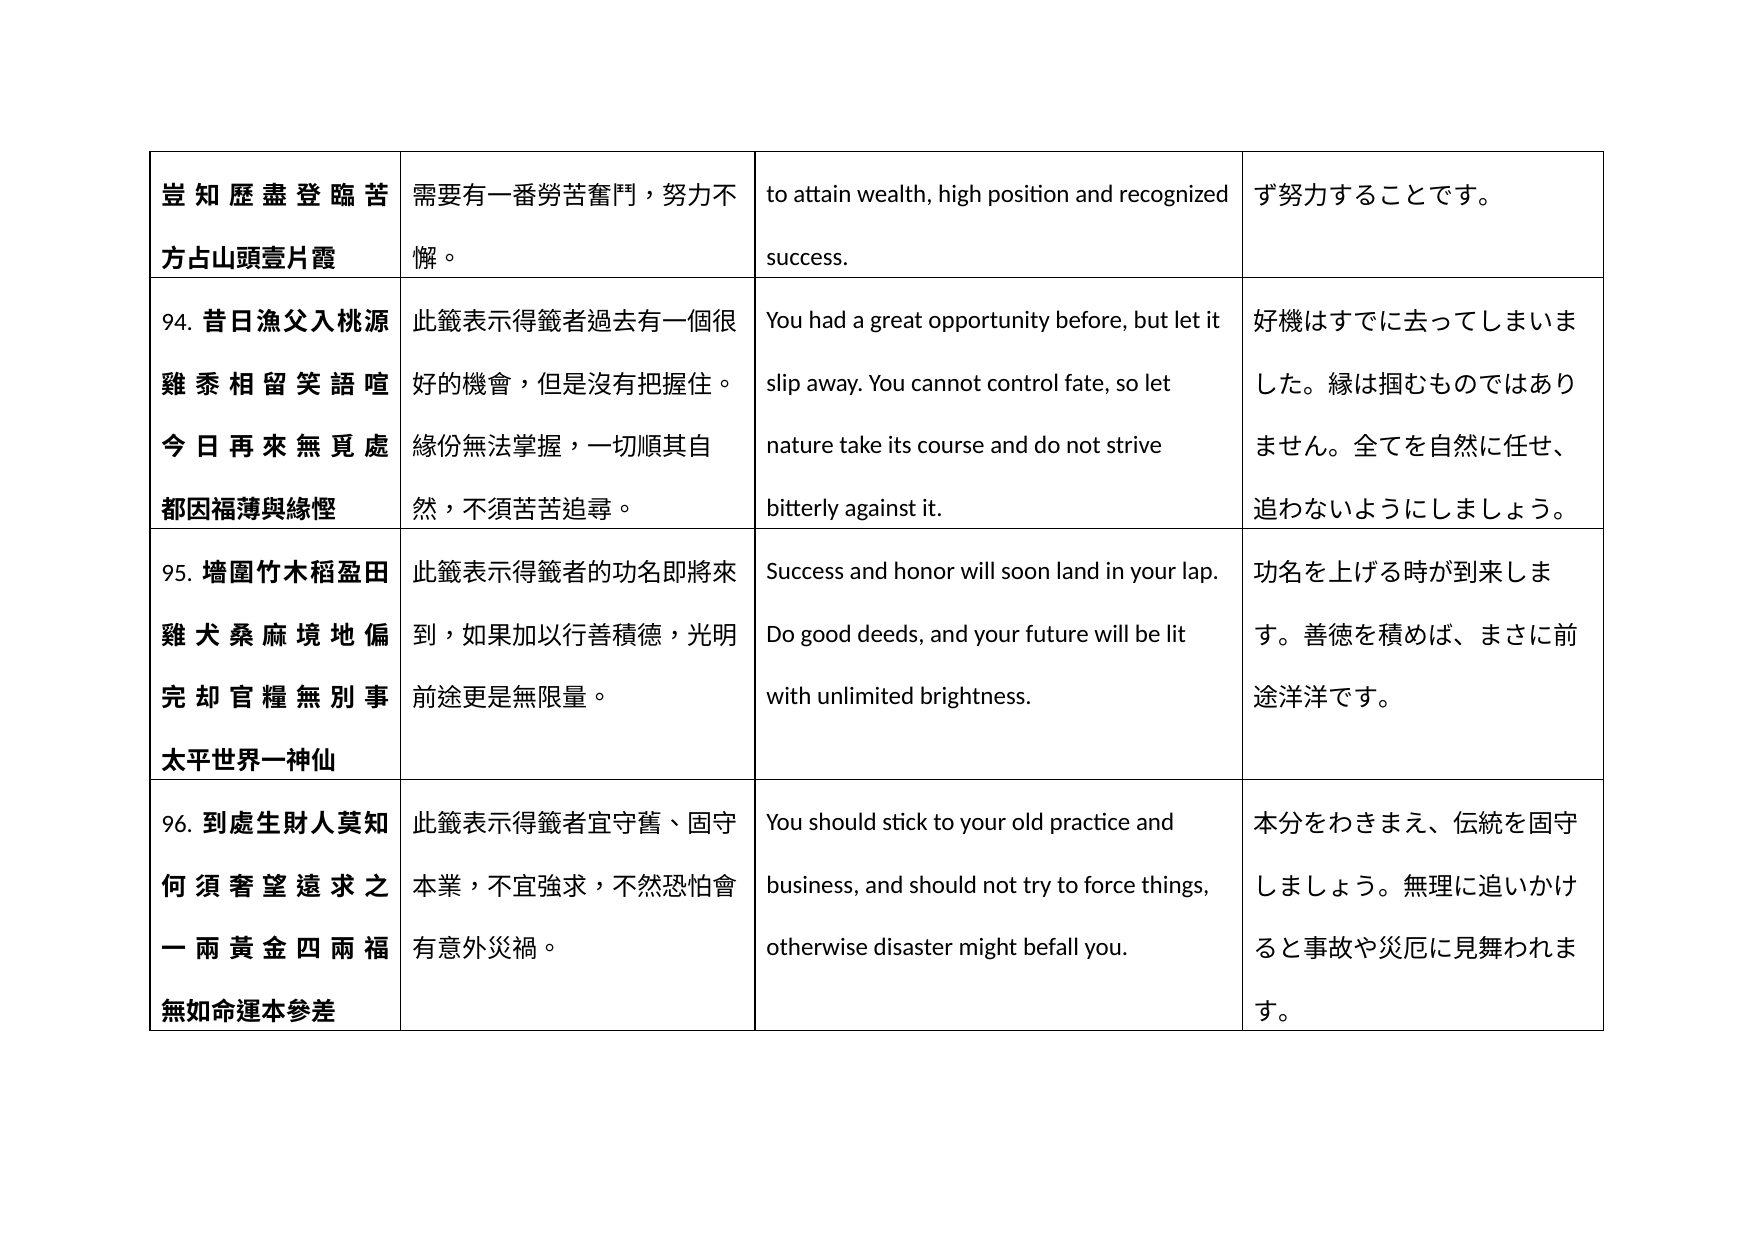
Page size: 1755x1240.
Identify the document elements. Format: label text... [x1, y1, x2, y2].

table_cell 功名を上げる時が到来します。善徳を積めば、まさに前途洋洋です。 [1243, 529, 1603, 779]
table_cell 需要有一番勞苦奮鬥，努力不懈。 [401, 152, 754, 277]
table_cell 94. 昔日漁父入桃源 雞黍相留笑語喧 今日再來無覓處 都因福薄與緣慳 [151, 278, 400, 528]
table_cell ず努力することです。 [1243, 152, 1603, 277]
table_cell 此籤表示得籤者過去有一個很好的機會，但是沒有把握住。緣份無法掌握，一切順其自然，不須苦苦追尋。 [401, 278, 754, 528]
table_cell You should stick to your old practice and business, and should not try to force things, otherwise disaster might befall you. [756, 780, 1242, 1030]
table_cell 95. 墻圍竹木稻盈田 雞犬桑麻境地偏 完却官糧無別事 太平世界一神仙 [151, 529, 400, 779]
table_cell 本分をわきまえ、伝統を固守しましょう。無理に追いかけると事故や災厄に見舞われます。 [1243, 780, 1603, 1030]
table_cell 此籤表示得籤者的功名即將來到，如果加以行善積德，光明前途更是無限量。 [401, 529, 754, 779]
table_cell You had a great opportunity before, but let it slip away. You cannot control fate, so let nature take its course and do not strive bitterly against it. [756, 278, 1242, 528]
table_cell 此籤表示得籤者宜守舊、固守本業，不宜強求，不然恐怕會有意外災禍。 [401, 780, 754, 1030]
table_cell 豈知歷盡登臨苦 方占山頭壹片霞 [151, 152, 400, 277]
table_cell to attain wealth, high position and recognized success. [756, 152, 1242, 277]
table_cell Success and honor will soon land in your lap. Do good deeds, and your future will be lit with unlimited brightness. [756, 529, 1242, 779]
table_cell 好機はすでに去ってしまいました。縁は掴むものではありません。全てを自然に任せ、追わないようにしましょう。 [1243, 278, 1603, 528]
table_cell 96. 到處生財人莫知 何須奢望遠求之 一兩黃金四兩福 無如命運本參差 [151, 780, 400, 1030]
